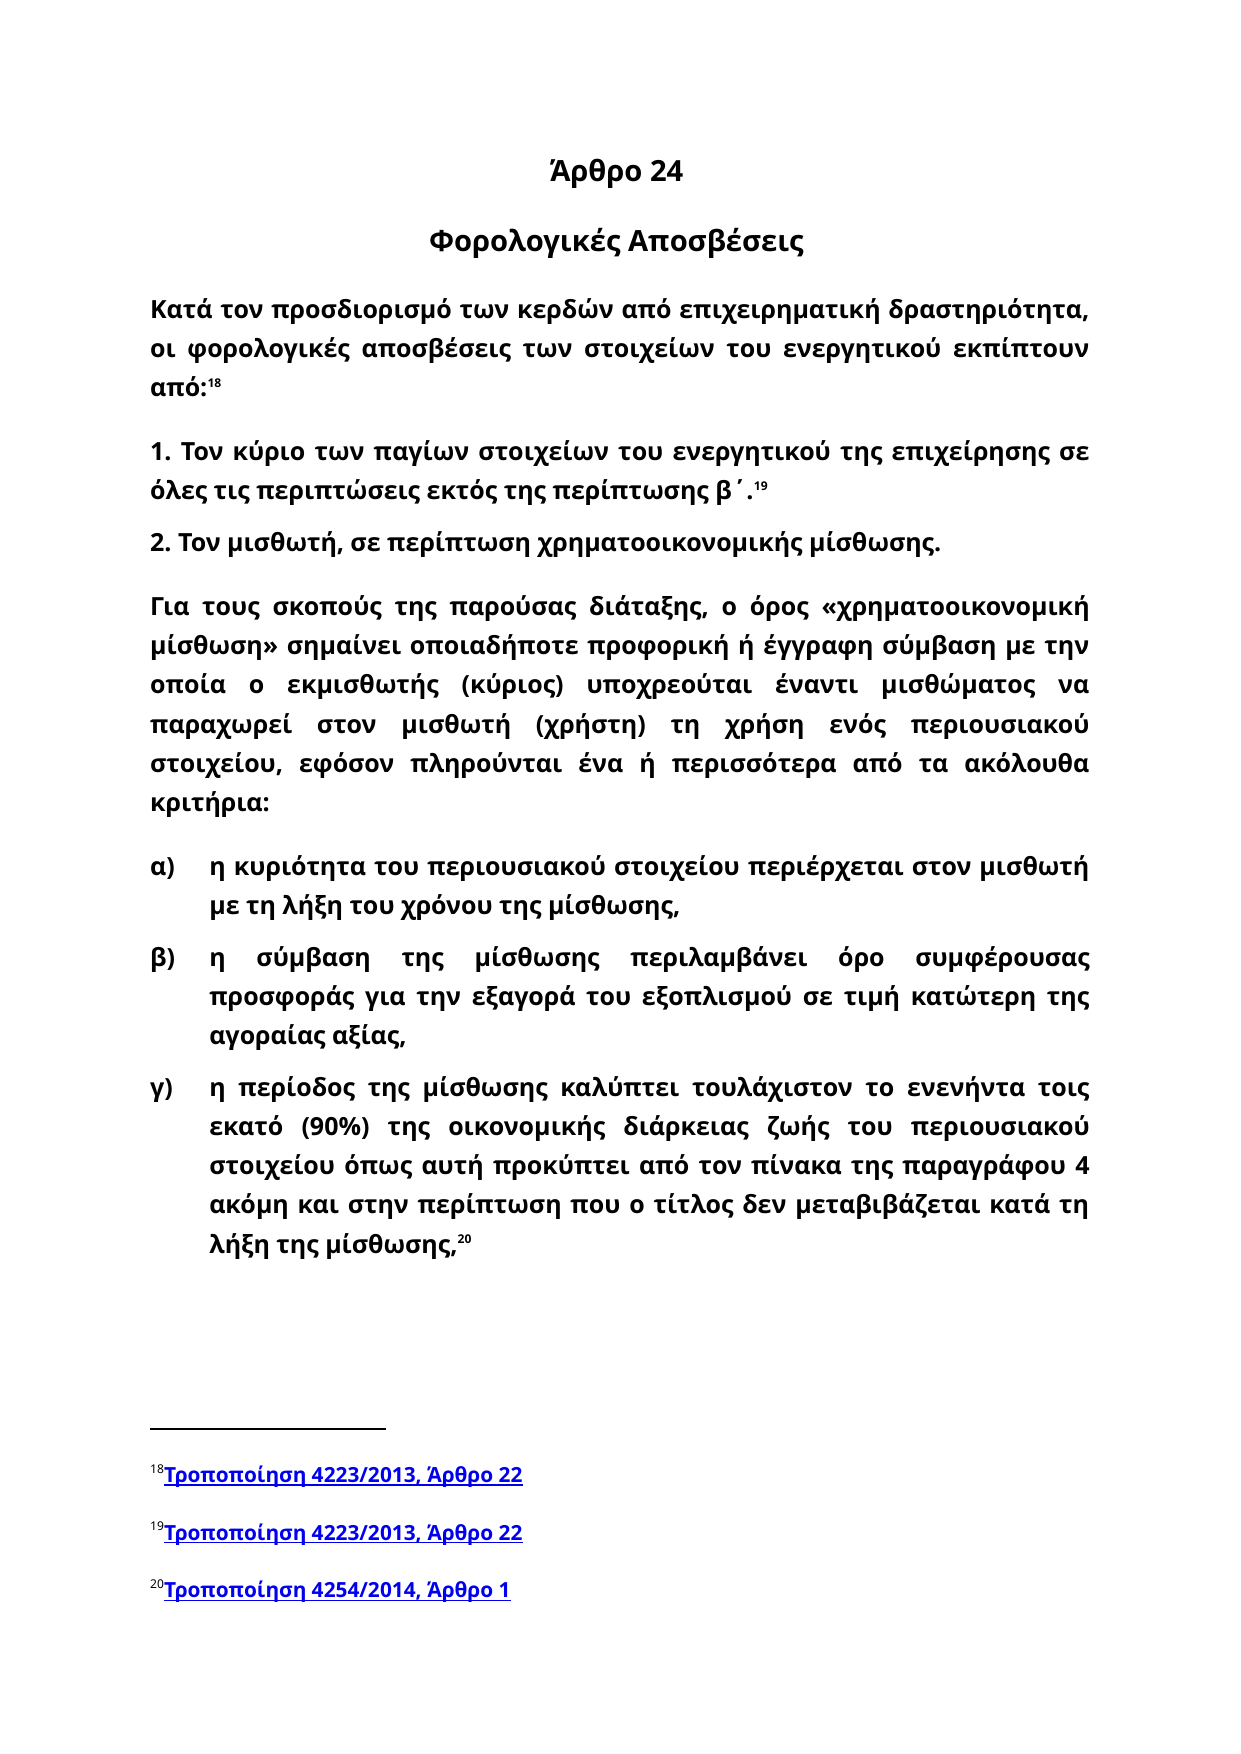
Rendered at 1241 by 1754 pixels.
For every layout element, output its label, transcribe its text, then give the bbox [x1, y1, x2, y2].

text Για τους σκοπούς της παρούσας διάταξης, ο όρος «χρηματοοικονομική μίσθωση» σημαίνει οποιαδήποτε προφορική ή έγγραφη σύμβαση με την οποία ο εκμισθωτής (κύριος) υποχρεούται έναντι μισθώματος να παραχωρεί στον μισθωτή (χρήστη) τη χρήση ενός περιουσιακού στοιχείου, εφόσον πληρούνται ένα ή περισσότερα από τα ακόλουθα κριτήρια: [150, 589, 1090, 819]
text Τροποποίηση 4223/2013, Άρθρο 22 [150, 1518, 1090, 1546]
list γ) η περίοδος της μίσθωσης καλύπτει τουλάχιστον το ενενήντα τοις εκατό (90%) της οικονομικής διάρκειας ζωής του περιουσιακού στοιχείου όπως αυτή προκύπτει από τον πίνακα της παραγράφου 4 ακόμη και στην περίπτωση που ο τίτλος δεν μεταβιβάζεται κατά τη λήξη της μίσθωσης, [150, 1069, 1090, 1260]
list α) η κυριότητα του περιουσιακού στοιχείου περιέρχεται στον μισθωτή με τη λήξη του χρόνου της μίσθωσης, [150, 849, 1090, 922]
text 1. Τον κύριο των παγίων στοιχείων του ενεργητικού της επιχείρησης σε όλες τις περιπτώσεις εκτός της περίπτωσης β΄. [150, 434, 1090, 507]
text Τροποποίηση 4254/2014, Άρθρο 1 [150, 1576, 1090, 1604]
subtitle Φορολογικές Αποσβέσεις [150, 221, 1090, 260]
subtitle Άρθρο 24 [150, 150, 1090, 190]
text 2. Τον μισθωτή, σε περίπτωση χρηματοοικονομικής μίσθωσης. [150, 524, 1090, 559]
list β) η σύμβαση της μίσθωσης περιλαμβάνει όρο συμφέρουσας προσφοράς για την εξαγορά του εξοπλισμού σε τιμή κατώτερη της αγοραίας αξίας, [150, 939, 1090, 1052]
text Κατά τον προσδιορισμό των κερδών από επιχειρηματική δραστηριότητα, οι φορολογικές αποσβέσεις των στοιχείων του ενεργητικού εκπίπτουν από: [150, 291, 1090, 404]
text Τροποποίηση 4223/2013, Άρθρο 22 [150, 1460, 1090, 1489]
